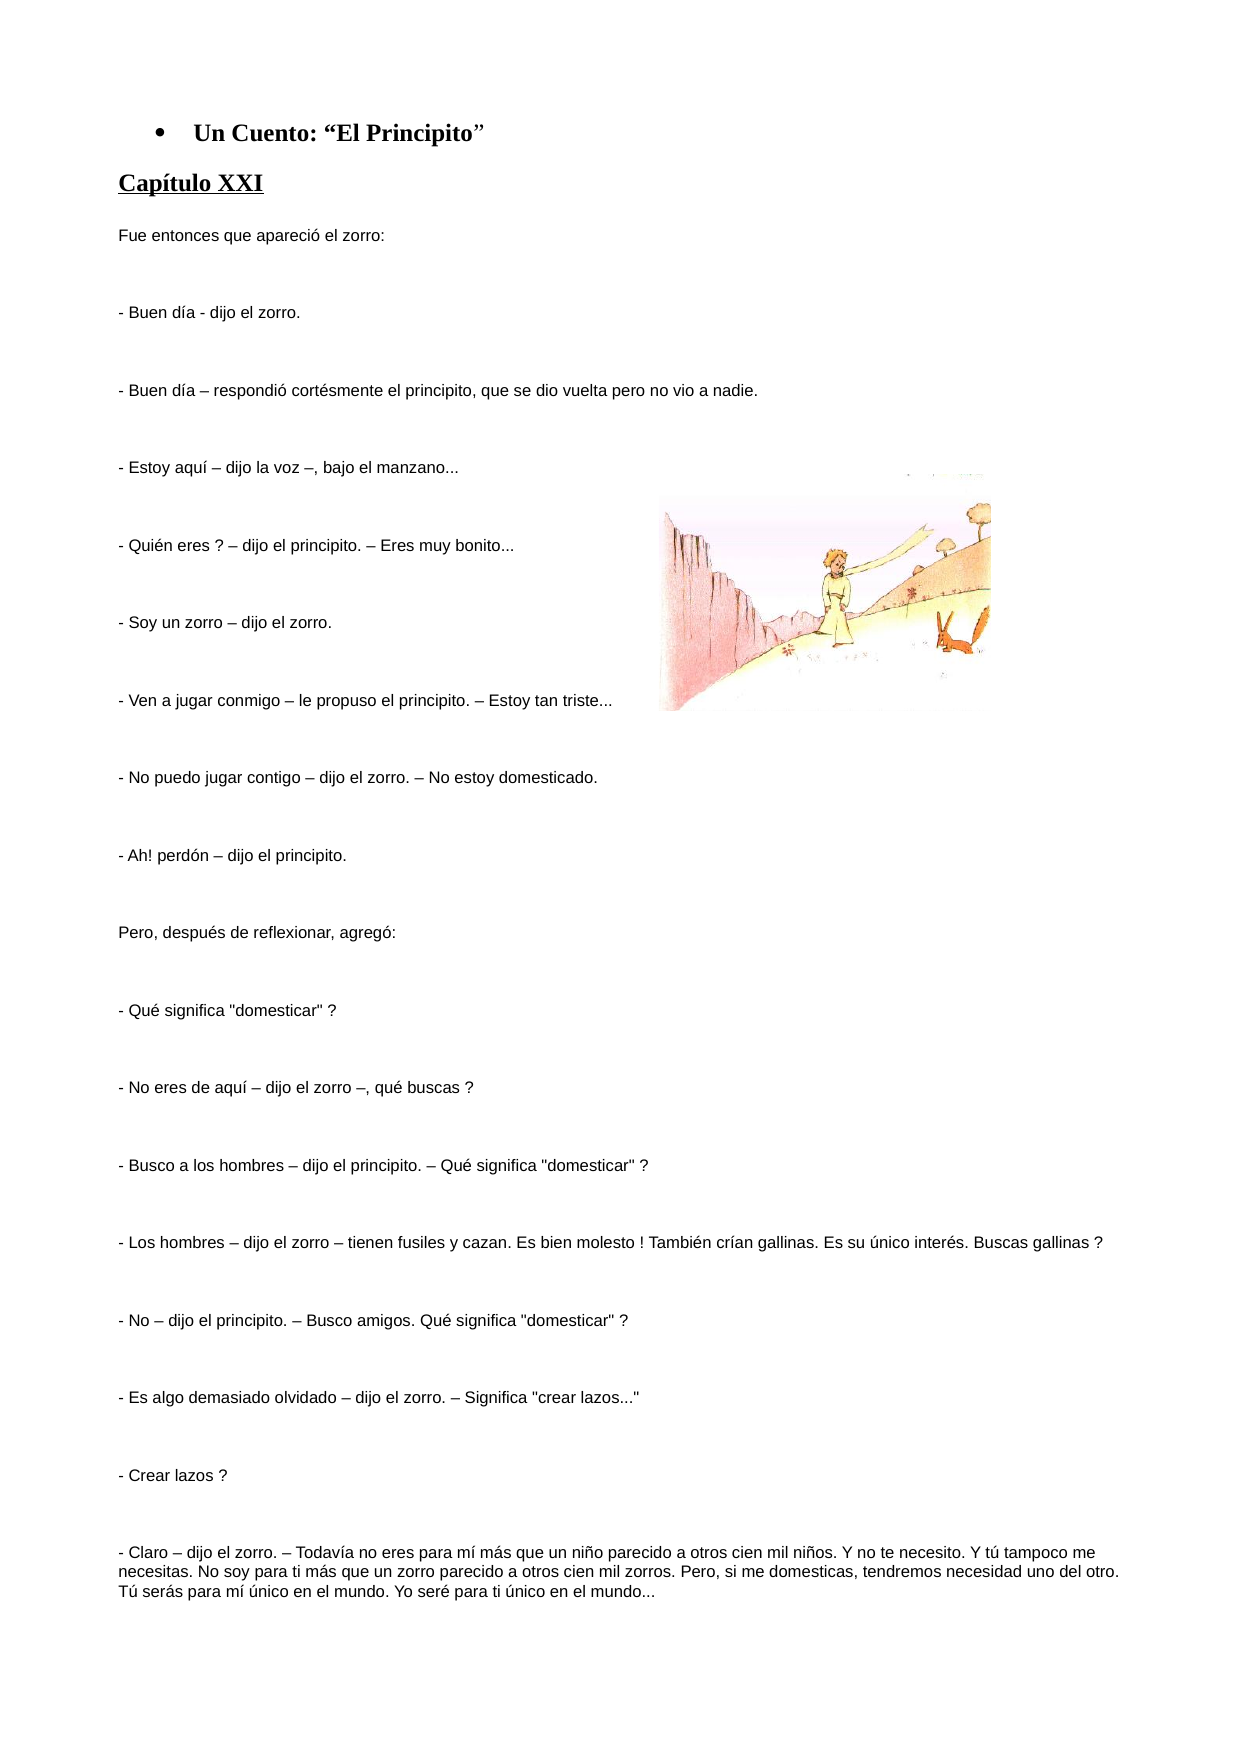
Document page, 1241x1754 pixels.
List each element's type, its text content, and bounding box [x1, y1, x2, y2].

picture [658, 474, 991, 711]
text - Estoy aquí – dijo la voz –, bajo el manzano... [118, 458, 1122, 477]
text [991, 613, 1122, 632]
text - Crear lazos ? [118, 1466, 1122, 1485]
text Pero, después de reflexionar, agregó: [118, 923, 1122, 942]
text - Claro – dijo el zorro. – Todavía no eres para mí más que un niño parecido a otros cien mil niños. Y no te necesito. Y tú tampoco me necesitas. No soy para ti más que un zorro parecido a otros cien mil zorros. Pero, si me domesticas, tendremos necesidad uno del otro. Tú serás para mí único en el mundo. Yo seré para ti único en el mundo... [118, 1543, 1122, 1601]
text - No puedo jugar contigo – dijo el zorro. – No estoy domesticado. [118, 768, 1122, 787]
text - Qué significa "domesticar" ? [118, 1001, 1122, 1020]
text - Busco a los hombres – dijo el principito. – Qué significa "domesticar" ? [118, 1156, 1122, 1175]
text Fue entonces que apareció el zorro: [118, 226, 1122, 245]
text - No – dijo el principito. – Busco amigos. Qué significa "domesticar" ? [118, 1311, 1122, 1330]
text [991, 691, 1122, 710]
text - Buen día - dijo el zorro. [118, 303, 1122, 322]
text - Buen día – respondió cortésmente el principito, que se dio vuelta pero no vio a nadie. [118, 381, 1122, 400]
text - Los hombres – dijo el zorro – tienen fusiles y cazan. Es bien molesto ! También crían gallinas. Es su único interés. Buscas gallinas ? [118, 1233, 1122, 1252]
text - Es algo demasiado olvidado – dijo el zorro. – Significa "crear lazos..." [118, 1388, 1122, 1407]
text [991, 536, 1122, 555]
list Un Cuento: “El Principito” [156, 118, 1122, 147]
text - Quién eres ? – dijo el principito. – Eres muy bonito... [118, 536, 658, 555]
text - Ven a jugar conmigo – le propuso el principito. – Estoy tan triste... [118, 691, 658, 710]
text - Ah! perdón – dijo el principito. [118, 846, 1122, 865]
text - No eres de aquí – dijo el zorro –, qué buscas ? [118, 1078, 1122, 1097]
text Capítulo XXI [118, 168, 1122, 196]
text - Soy un zorro – dijo el zorro. [118, 613, 658, 632]
